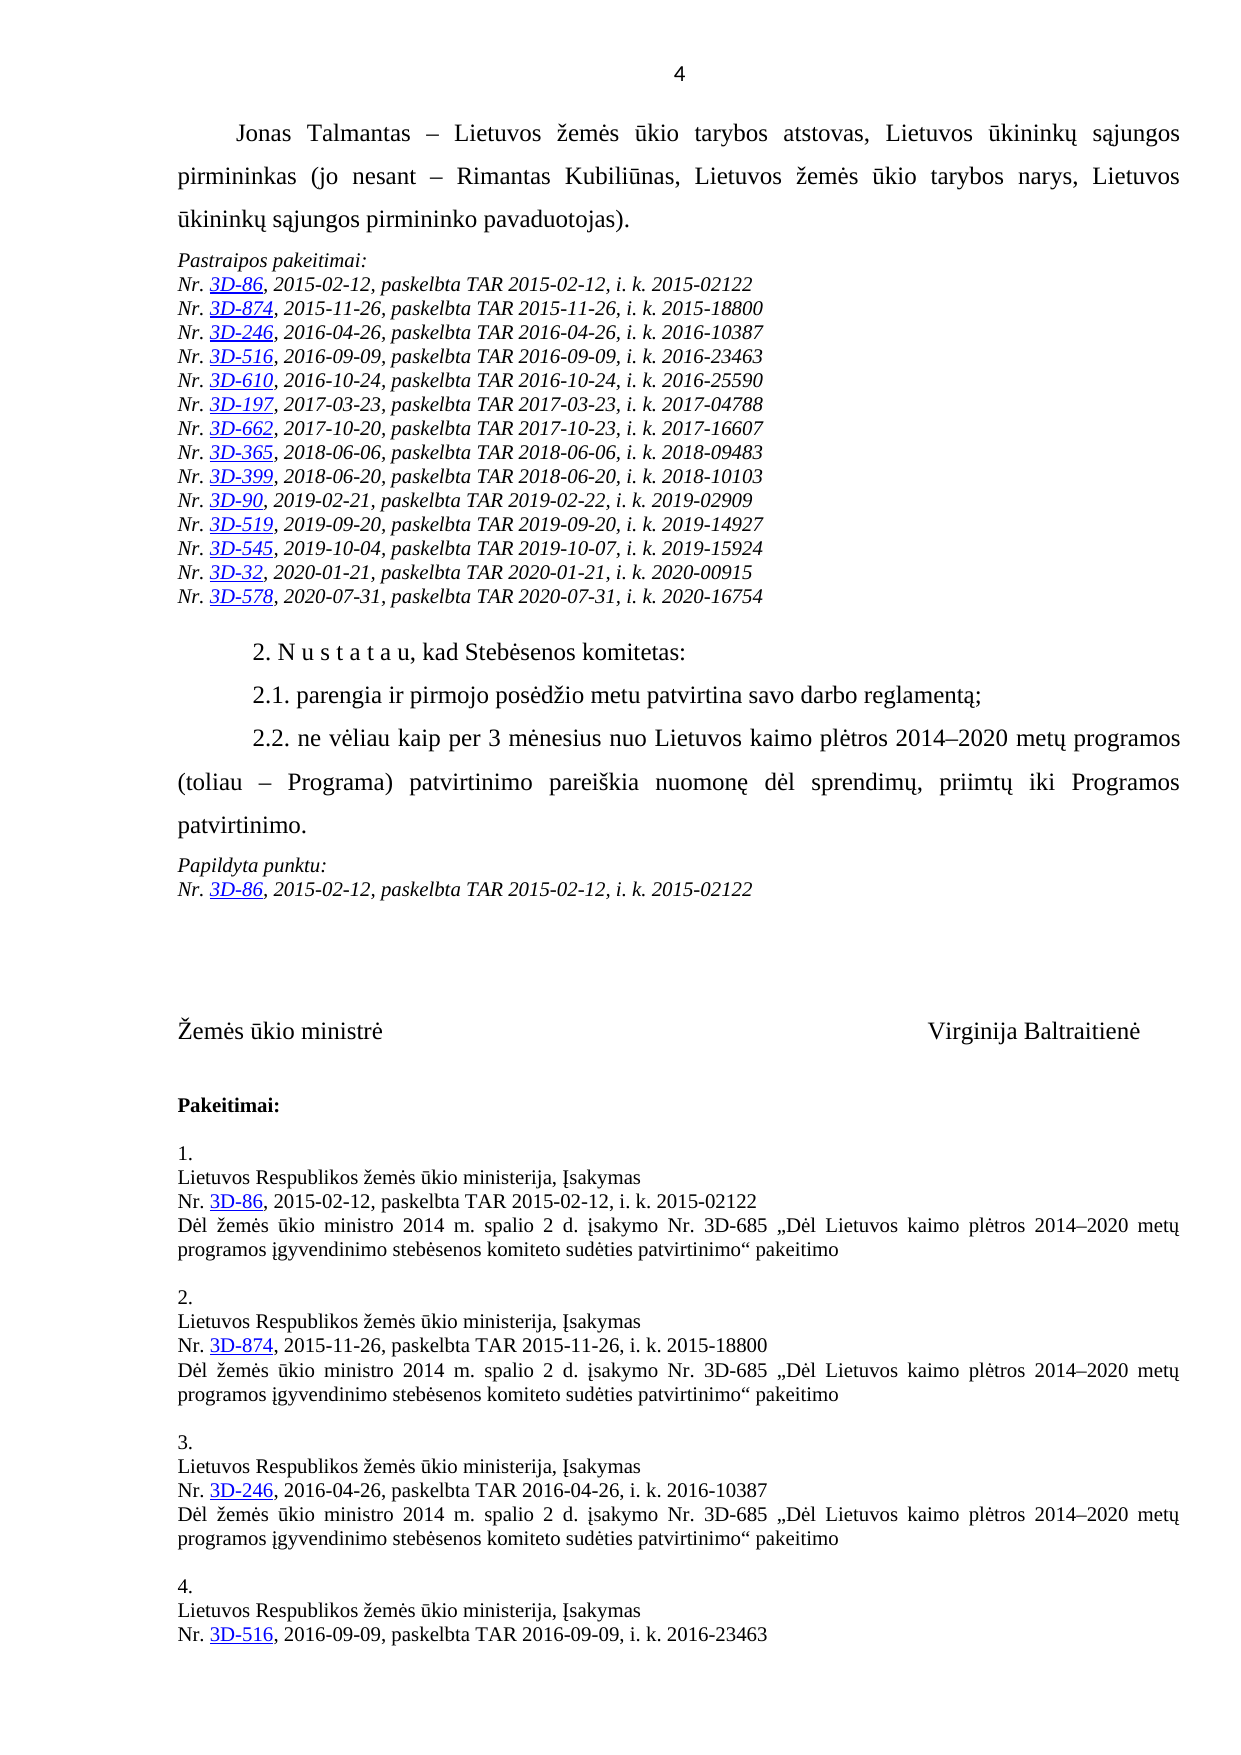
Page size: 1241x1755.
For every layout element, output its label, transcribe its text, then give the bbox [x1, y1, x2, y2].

text Pastraipos pakeitimai: [177, 247, 1181, 272]
text Nr. 3D-90, 2019-02-21, paskelbta TAR 2019-02-22, i. k. 2019-02909 [177, 488, 1181, 512]
text 2. N u s t a t a u, kad Stebėsenos komitetas: [177, 637, 1181, 666]
text Nr. 3D-662, 2017-10-20, paskelbta TAR 2017-10-23, i. k. 2017-16607 [177, 416, 1181, 440]
text 2. [177, 1285, 1181, 1309]
text Nr. 3D-874, 2015-11-26, paskelbta TAR 2015-11-26, i. k. 2015-18800 [177, 296, 1181, 320]
text 2.1. parengia ir pirmojo posėdžio metu patvirtina savo darbo reglamentą; [177, 680, 1181, 709]
text 1. [177, 1141, 1181, 1165]
text Nr. 3D-874, 2015-11-26, paskelbta TAR 2015-11-26, i. k. 2015-18800 [177, 1333, 1181, 1357]
text 3. [177, 1430, 1181, 1454]
text Dėl žemės ūkio ministro 2014 m. spalio 2 d. įsakymo Nr. 3D-685 „Dėl Lietuvos kaimo plėtros 2014–2020 metų programos įgyvendinimo stebėsenos komiteto sudėties patvirtinimo“ pakeitimo [177, 1357, 1181, 1406]
text Nr. 3D-578, 2020-07-31, paskelbta TAR 2020-07-31, i. k. 2020-16754 [177, 584, 1181, 608]
text Nr. 3D-86, 2015-02-12, paskelbta TAR 2015-02-12, i. k. 2015-02122 [177, 877, 1181, 901]
text Nr. 3D-399, 2018-06-20, paskelbta TAR 2018-06-20, i. k. 2018-10103 [177, 464, 1181, 488]
text Žemės ūkio ministrė Virginija Baltraitienė [177, 1016, 1240, 1045]
text Nr. 3D-516, 2016-09-09, paskelbta TAR 2016-09-09, i. k. 2016-23463 [177, 1622, 1181, 1646]
text Nr. 3D-86, 2015-02-12, paskelbta TAR 2015-02-12, i. k. 2015-02122 [177, 272, 1181, 296]
text Nr. 3D-197, 2017-03-23, paskelbta TAR 2017-03-23, i. k. 2017-04788 [177, 392, 1181, 416]
text Pakeitimai: [177, 1093, 1181, 1117]
text Jonas Talmantas – Lietuvos žemės ūkio tarybos atstovas, Lietuvos ūkininkų sąjungos pirmininkas (jo nesant – Rimantas Kubiliūnas, Lietuvos žemės ūkio tarybos narys, Lietuvos ūkininkų sąjungos pirmininko pavaduotojas). [177, 118, 1181, 233]
text Papildyta punktu: [177, 853, 1181, 877]
text Nr. 3D-516, 2016-09-09, paskelbta TAR 2016-09-09, i. k. 2016-23463 [177, 344, 1181, 368]
text Dėl žemės ūkio ministro 2014 m. spalio 2 d. įsakymo Nr. 3D-685 „Dėl Lietuvos kaimo plėtros 2014–2020 metų programos įgyvendinimo stebėsenos komiteto sudėties patvirtinimo“ pakeitimo [177, 1502, 1181, 1550]
text Nr. 3D-365, 2018-06-06, paskelbta TAR 2018-06-06, i. k. 2018-09483 [177, 440, 1181, 464]
text Lietuvos Respublikos žemės ūkio ministerija, Įsakymas [177, 1309, 1181, 1333]
text Lietuvos Respublikos žemės ūkio ministerija, Įsakymas [177, 1454, 1181, 1478]
text Nr. 3D-545, 2019-10-04, paskelbta TAR 2019-10-07, i. k. 2019-15924 [177, 536, 1181, 560]
text Nr. 3D-32, 2020-01-21, paskelbta TAR 2020-01-21, i. k. 2020-00915 [177, 560, 1181, 584]
text Nr. 3D-246, 2016-04-26, paskelbta TAR 2016-04-26, i. k. 2016-10387 [177, 1478, 1181, 1502]
text 2.2. ne vėliau kaip per 3 mėnesius nuo Lietuvos kaimo plėtros 2014–2020 metų programos (toliau – Programa) patvirtinimo pareiškia nuomonę dėl sprendimų, priimtų iki Programos patvirtinimo. [177, 723, 1181, 838]
text Lietuvos Respublikos žemės ūkio ministerija, Įsakymas [177, 1165, 1181, 1189]
text Dėl žemės ūkio ministro 2014 m. spalio 2 d. įsakymo Nr. 3D-685 „Dėl Lietuvos kaimo plėtros 2014–2020 metų programos įgyvendinimo stebėsenos komiteto sudėties patvirtinimo“ pakeitimo [177, 1213, 1181, 1261]
text Nr. 3D-86, 2015-02-12, paskelbta TAR 2015-02-12, i. k. 2015-02122 [177, 1189, 1181, 1213]
text Nr. 3D-519, 2019-09-20, paskelbta TAR 2019-09-20, i. k. 2019-14927 [177, 512, 1181, 536]
text Nr. 3D-246, 2016-04-26, paskelbta TAR 2016-04-26, i. k. 2016-10387 [177, 320, 1181, 344]
text Nr. 3D-610, 2016-10-24, paskelbta TAR 2016-10-24, i. k. 2016-25590 [177, 368, 1181, 392]
text Lietuvos Respublikos žemės ūkio ministerija, Įsakymas [177, 1598, 1181, 1622]
text 4. [177, 1574, 1181, 1598]
